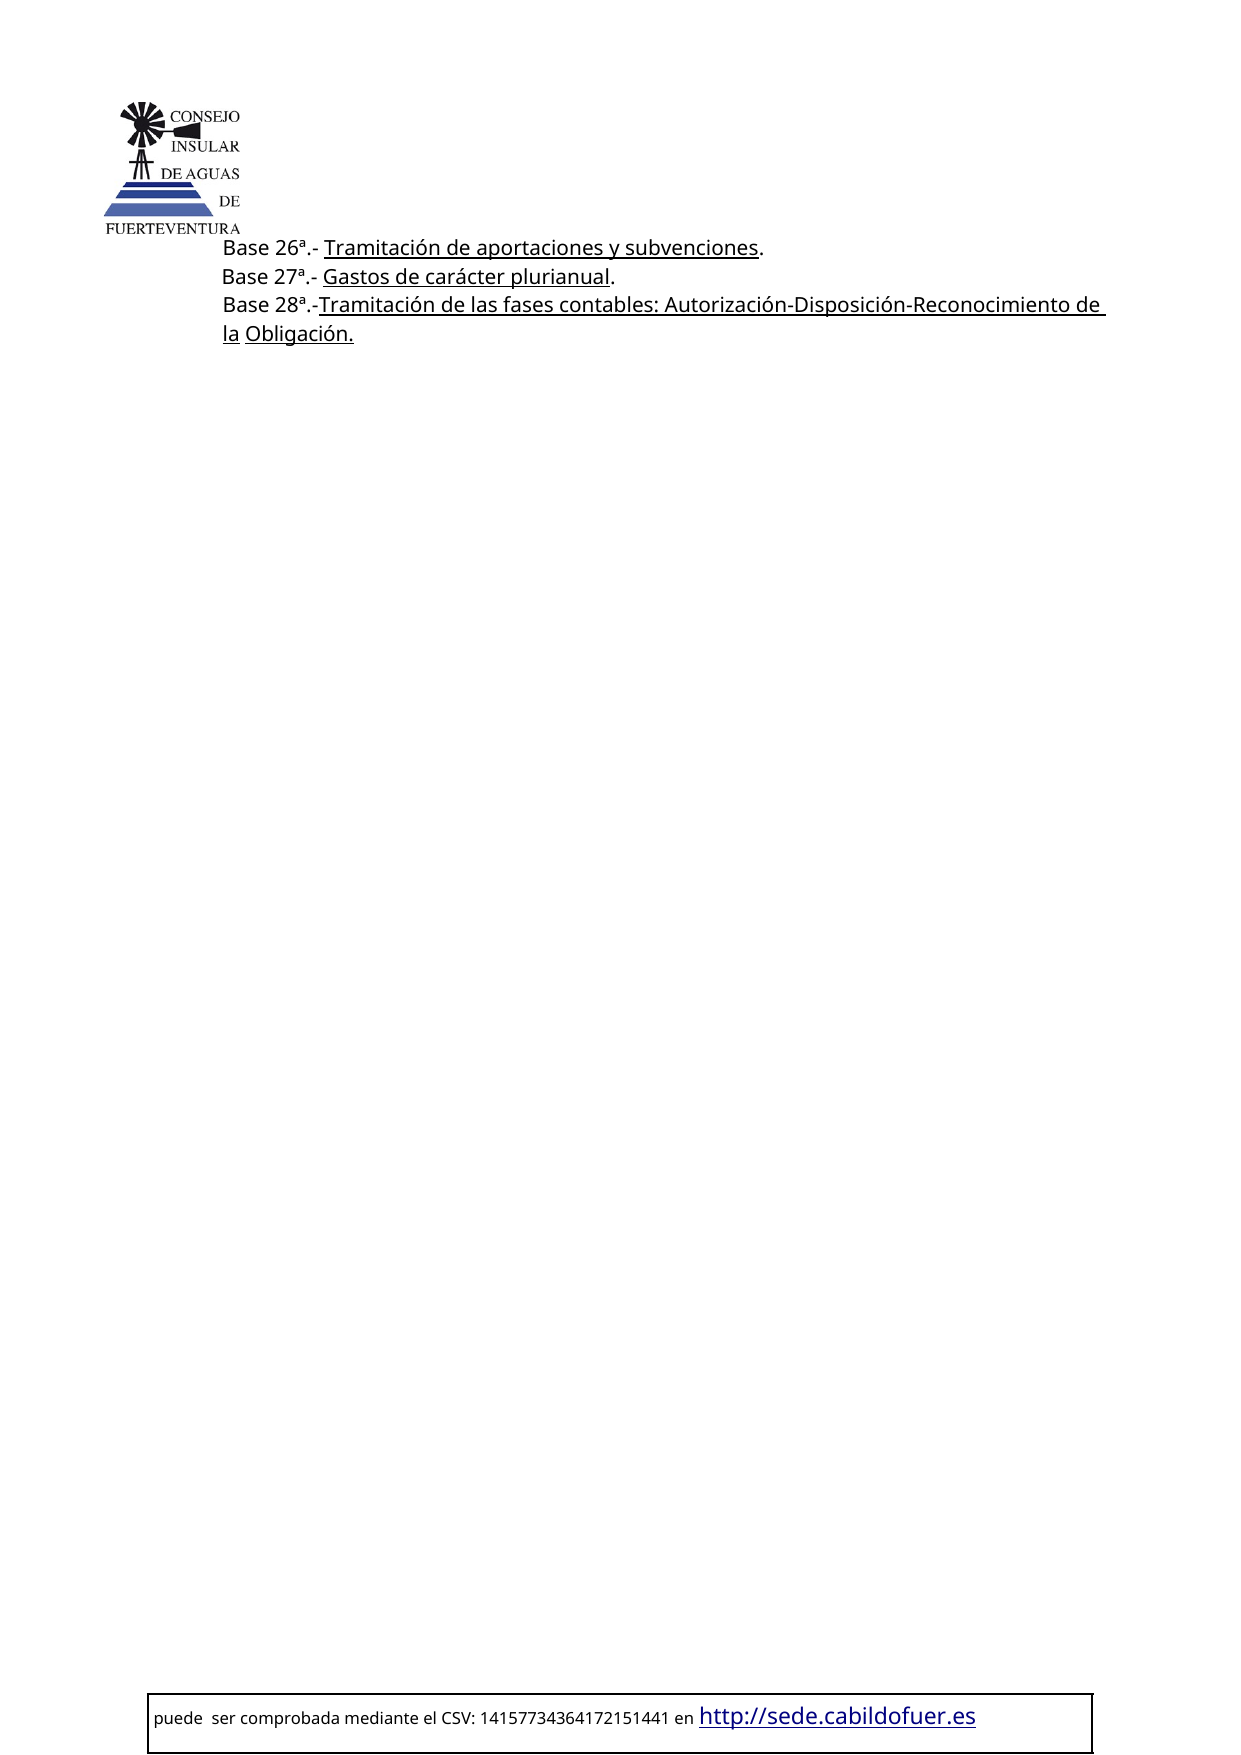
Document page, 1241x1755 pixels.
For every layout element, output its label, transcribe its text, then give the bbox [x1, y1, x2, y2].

text Base 26ª.- Tramitación de aportaciones y subvenciones. Base 27ª.- Gastos de carácter plurianual. [221, 233, 785, 290]
text Base 28ª.-Tramitación de las fases contables: Autorización-Disposición-Reconocimiento de la Obligación. [222, 290, 1108, 347]
